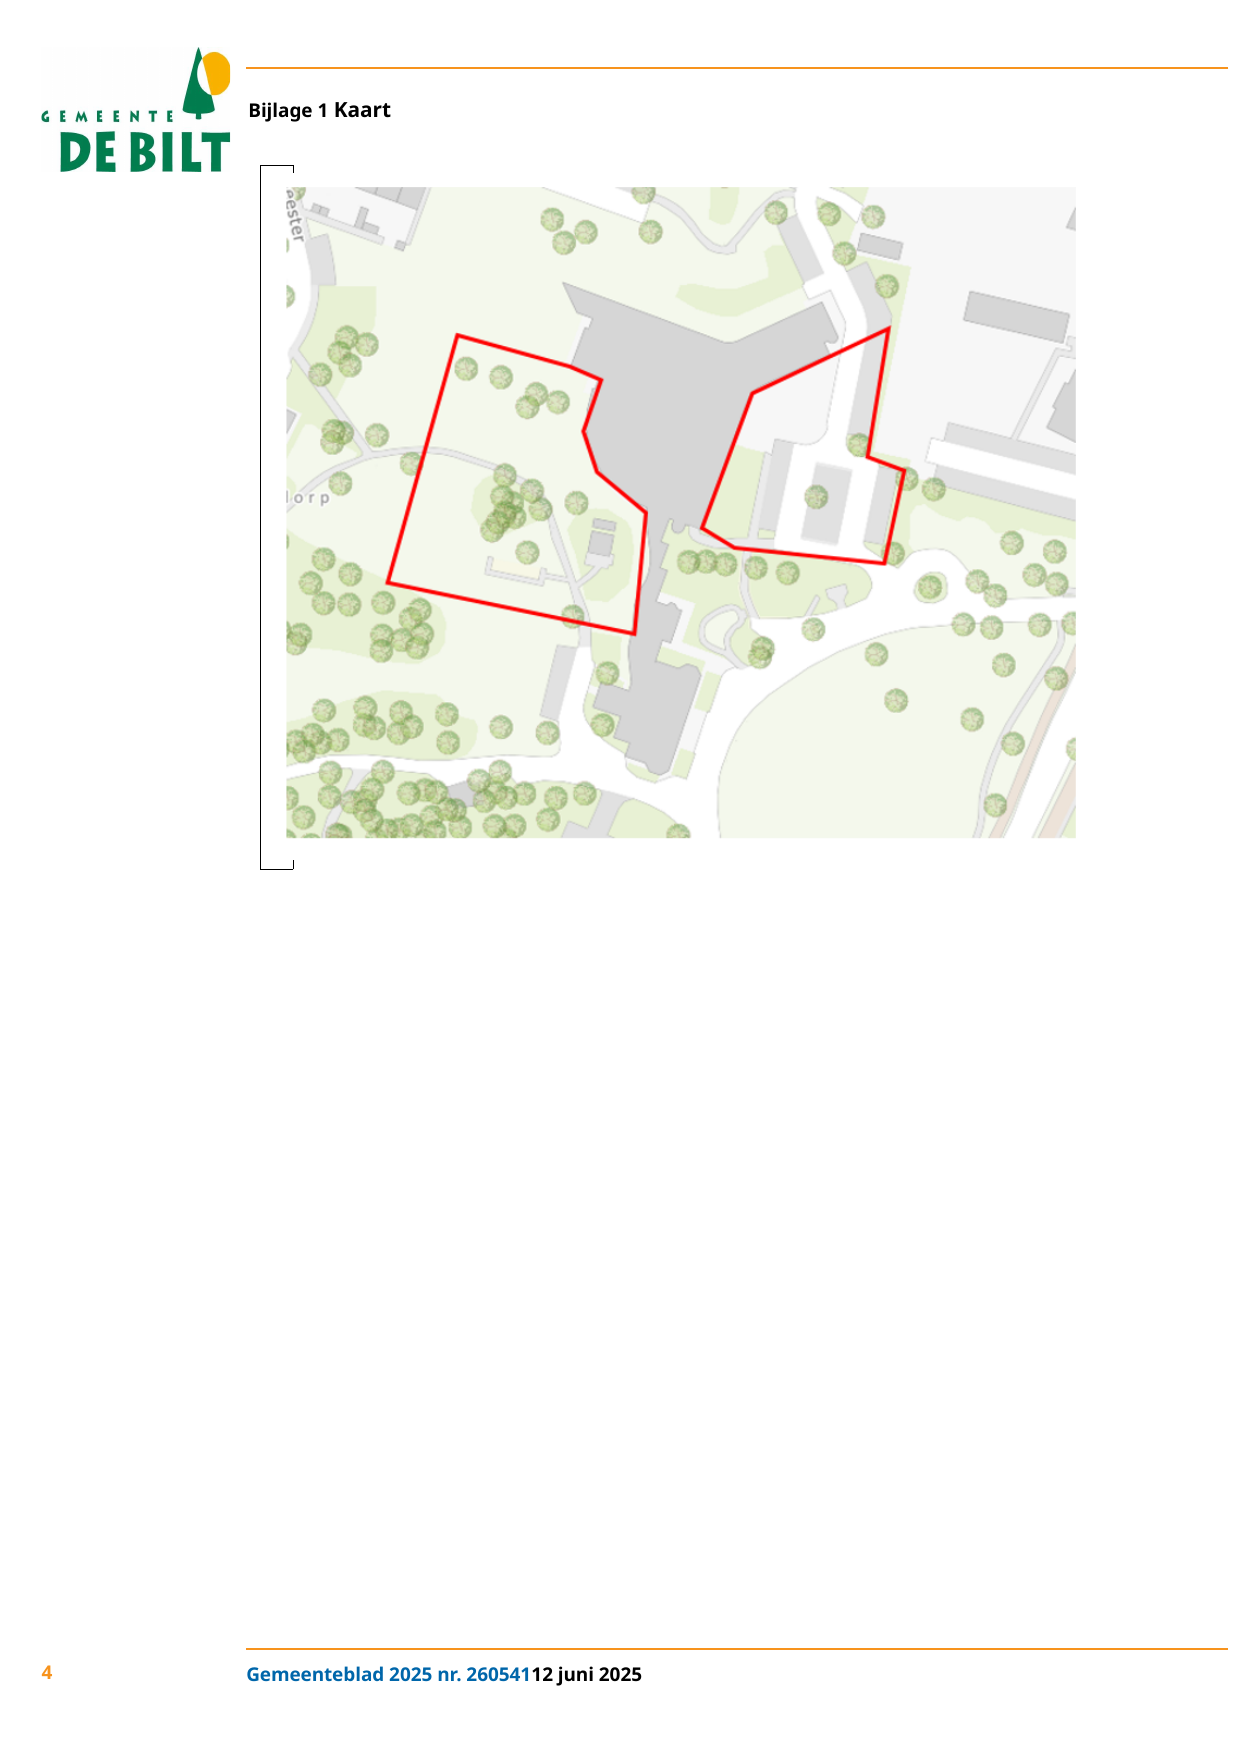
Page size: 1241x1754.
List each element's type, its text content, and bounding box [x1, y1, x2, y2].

text Bijlage 1 Kaart [248, 95, 1152, 123]
picture [268, 173, 1090, 860]
picture [41, 47, 231, 172]
